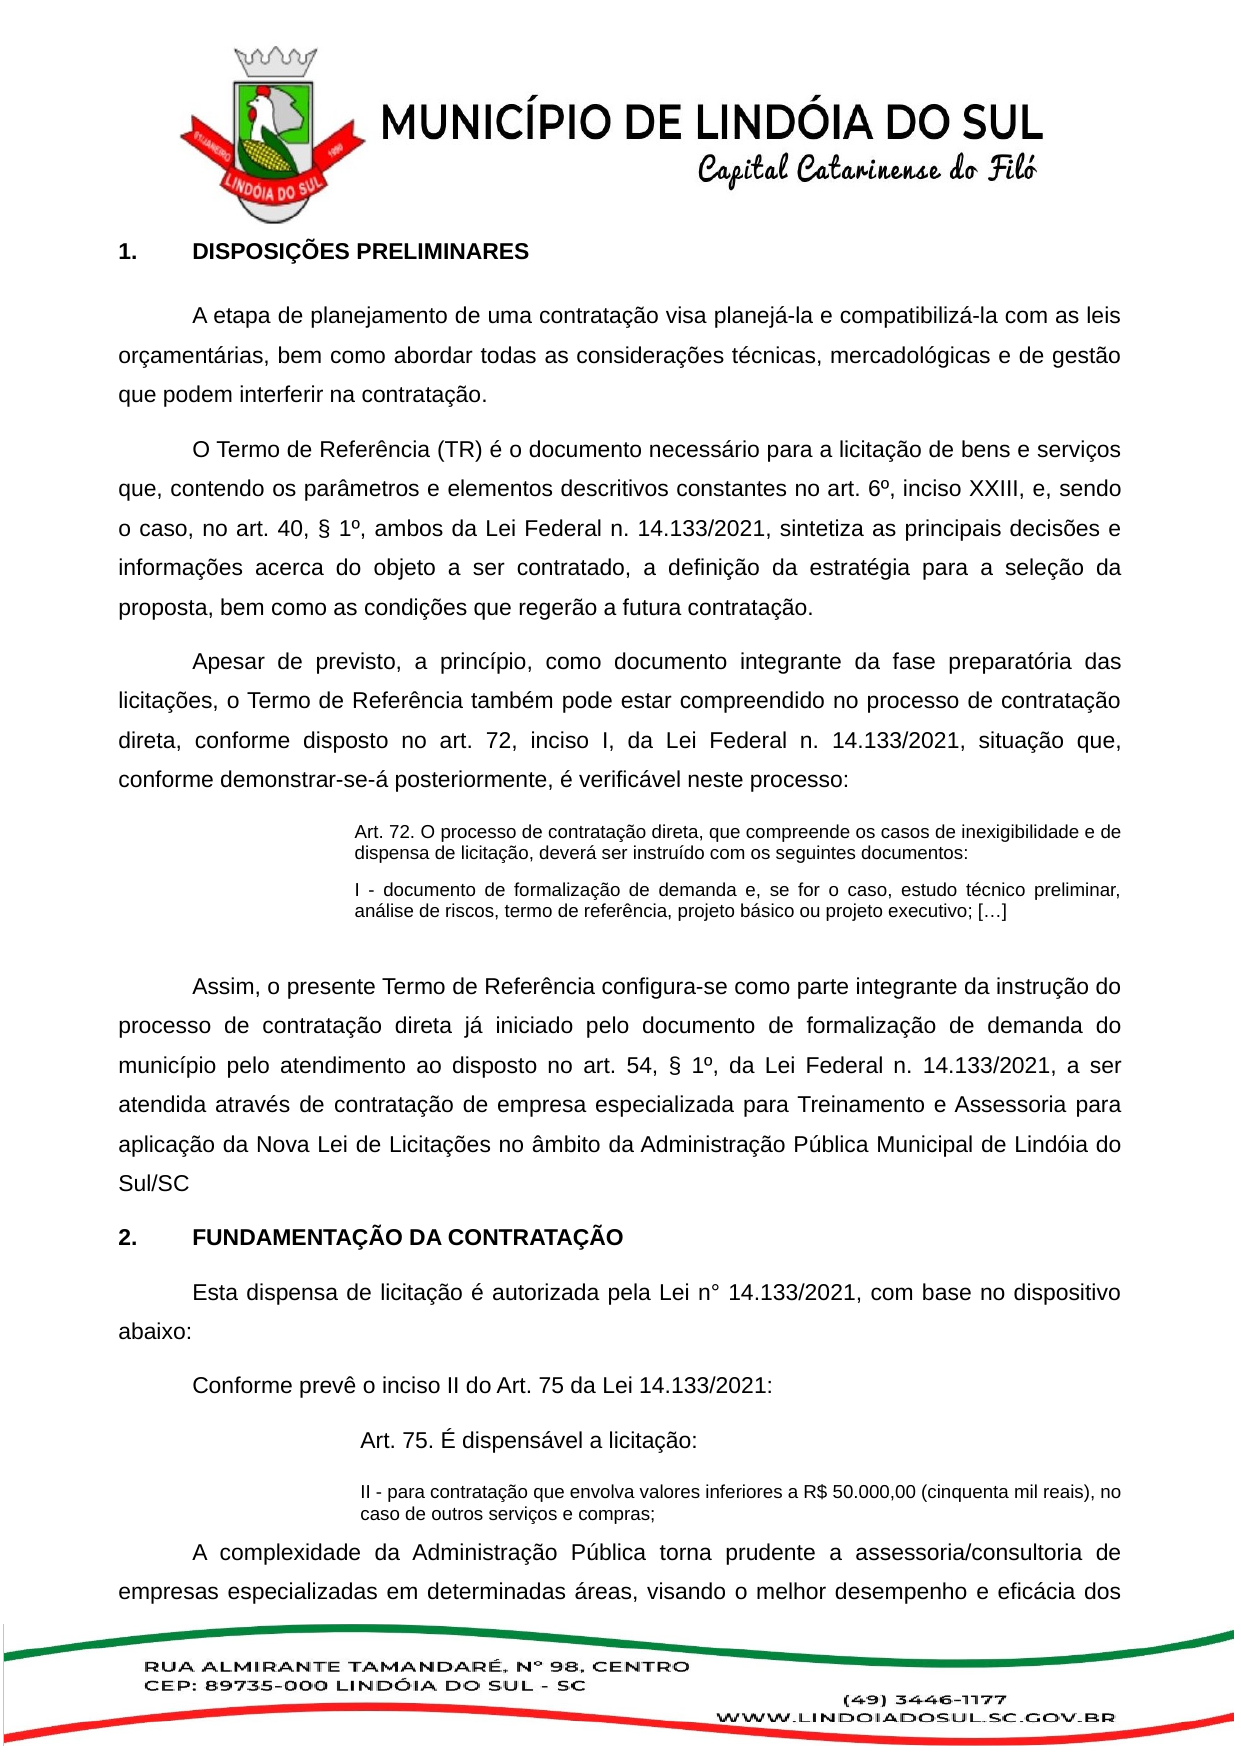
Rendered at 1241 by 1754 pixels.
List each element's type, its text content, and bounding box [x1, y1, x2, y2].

list FUNDAMENTAÇÃO DA CONTRATAÇÃO [118, 1224, 1122, 1251]
text A etapa de planejamento de uma contratação visa planejá-la e compatibilizá-la com as leis orçamentárias, bem como abordar todas as considerações técnicas, mercadológicas e de gestão que podem interferir na contratação. [118, 302, 1122, 408]
text Assim, o presente Termo de Referência configura-se como parte integrante da instrução do processo de contratação direta já iniciado pelo documento de formalização de demanda do município pelo atendimento ao disposto no art. 54, § 1º, da Lei Federal n. 14.133/2021, a ser atendida através de contratação de empresa especializada para Treinamento e Assessoria para aplicação da Nova Lei de Licitações no âmbito da Administração Pública Municipal de Lindóia do Sul/SC [118, 973, 1122, 1196]
text O Termo de Referência (TR) é o documento necessário para a licitação de bens e serviços que, contendo os parâmetros e elementos descritivos constantes no art. 6º, inciso XXIII, e, sendo o caso, no art. 40, § 1º, ambos da Lei Federal n. 14.133/2021, sintetiza as principais decisões e informações acerca do objeto a ser contratado, a definição da estratégia para a seleção da proposta, bem como as condições que regerão a futura contratação. [118, 436, 1122, 620]
text A complexidade da Administração Pública torna prudente a assessoria/consultoria de empresas especializadas em determinadas áreas, visando o melhor desempenho e eficácia dos [118, 1539, 1122, 1604]
list DISPOSIÇÕES PRELIMINARES [118, 238, 1122, 264]
text Art. 75. É dispensável a licitação: [289, 1427, 1122, 1453]
text Conforme prevê o inciso II do Art. 75 da Lei 14.133/2021: [118, 1372, 1122, 1399]
text Esta dispensa de licitação é autorizada pela Lei n° 14.133/2021, com base no dispositivo abaixo: [118, 1278, 1122, 1344]
text II - para contratação que envolva valores inferiores a R$ 50.000,00 (cinquenta mil reais), no caso de outros serviços e compras; [360, 1481, 1122, 1524]
text Art. 72. O processo de contratação direta, que compreende os casos de inexigibilidade e de dispensa de licitação, deverá ser instruído com os seguintes documentos: [354, 820, 1122, 863]
picture [122, 31, 1121, 232]
text Apesar de previsto, a princípio, como documento integrante da fase preparatória das licitações, o Termo de Referência também pode estar compreendido no processo de contratação direta, conforme disposto no art. 72, inciso I, da Lei Federal n. 14.133/2021, situação que, conforme demonstrar-se-á posteriormente, é verificável neste processo: [118, 648, 1122, 792]
picture [4, 1624, 1233, 1746]
text I - documento de formalização de demanda e, se for o caso, estudo técnico preliminar, análise de riscos, termo de referência, projeto básico ou projeto executivo; […] [354, 878, 1122, 921]
